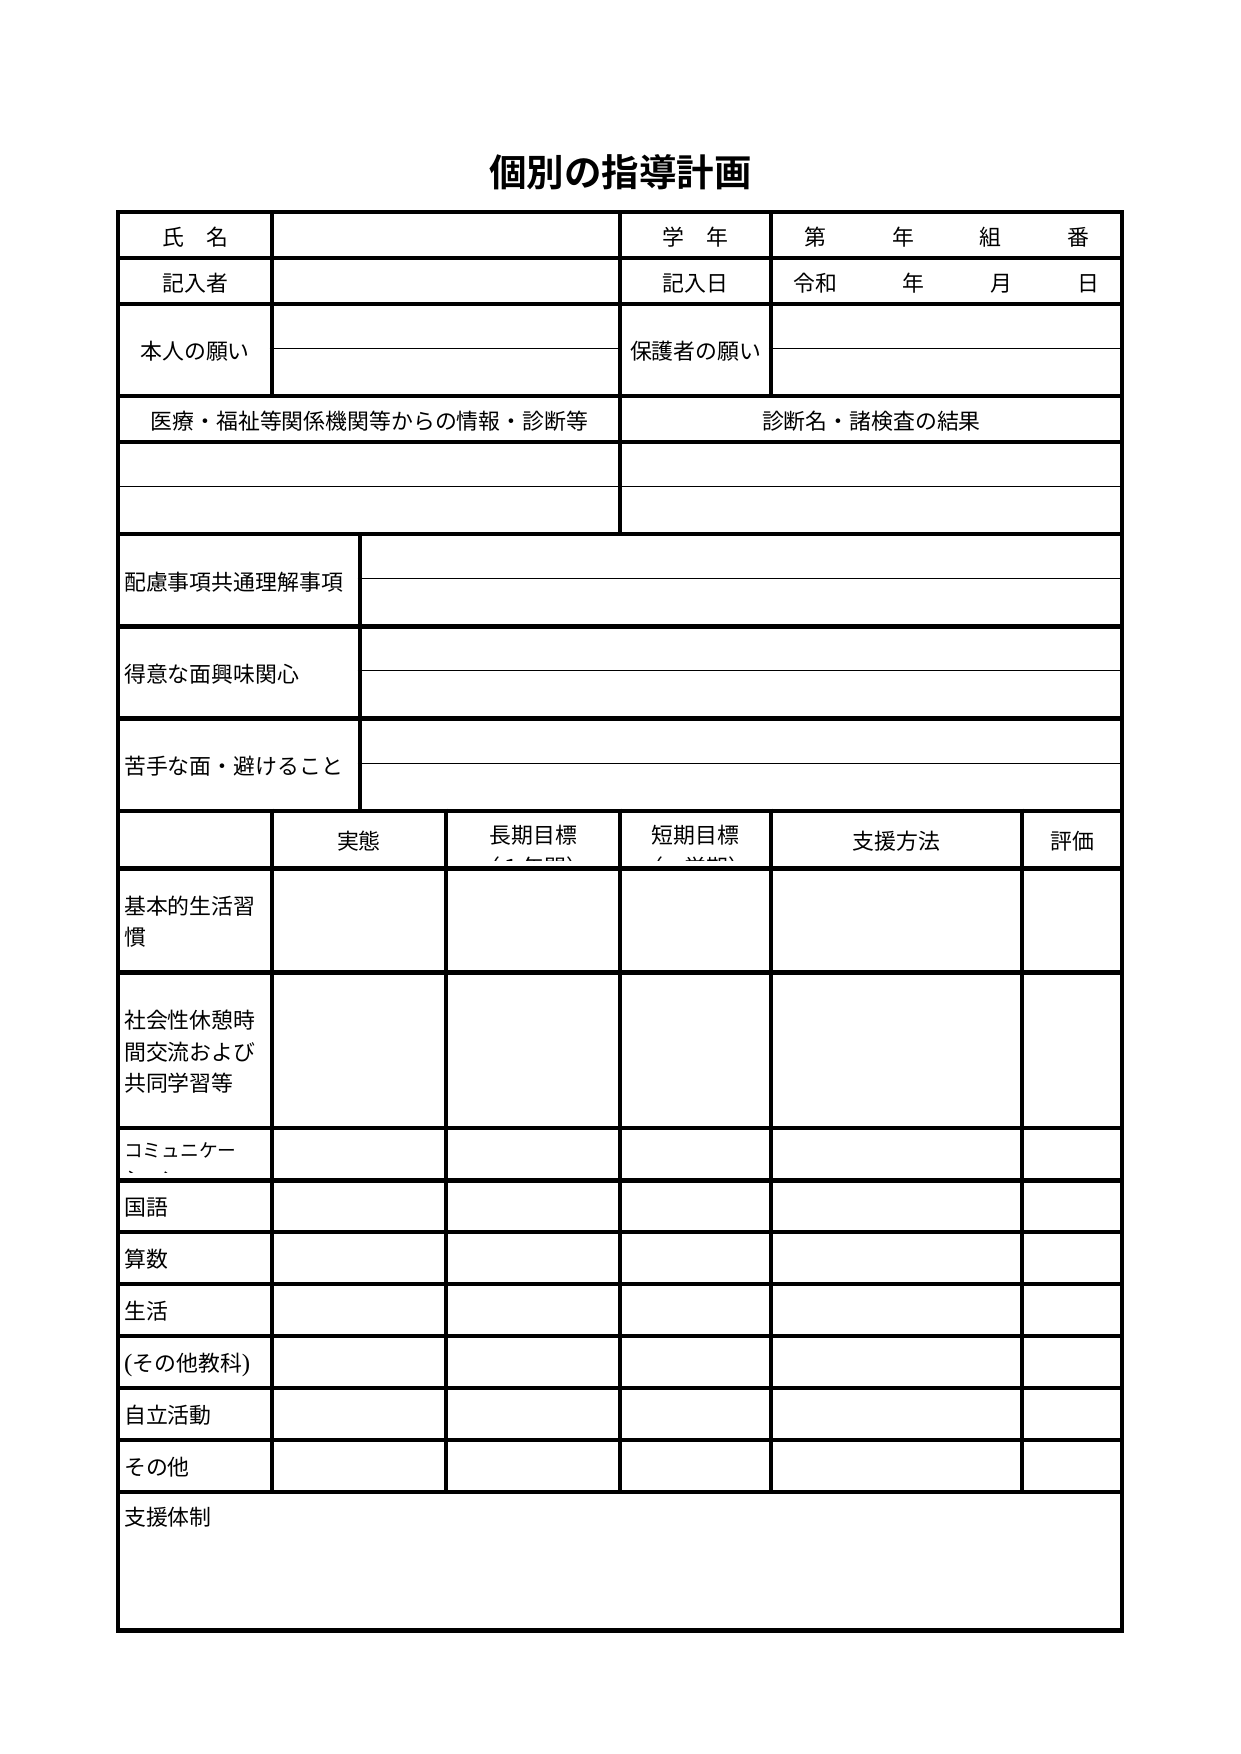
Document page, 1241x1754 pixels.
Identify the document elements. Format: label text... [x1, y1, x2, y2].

table_cell [274, 1074, 444, 1126]
table_cell [773, 1442, 1020, 1490]
table_cell [274, 975, 444, 1022]
table_cell 医療・福祉等関係機関等からの情報・診断等 [120, 398, 618, 440]
table_cell [773, 1074, 1020, 1126]
table_cell [362, 721, 1120, 762]
table_cell [773, 1234, 1020, 1282]
table_cell [448, 1130, 618, 1178]
table_cell [448, 1286, 618, 1334]
table_cell [274, 306, 618, 348]
table_cell その他 [120, 1442, 270, 1490]
table_cell [622, 1022, 769, 1074]
table_cell [1024, 1286, 1120, 1334]
table_cell (その他教科) [120, 1338, 270, 1386]
table_cell [773, 306, 1120, 348]
table_cell [1024, 871, 1120, 918]
table_cell [622, 487, 1120, 532]
table_cell 短期目標 （ 学期） [622, 813, 769, 866]
table_cell 実態 [274, 813, 444, 866]
table_cell 苦手な面・避けること [120, 721, 358, 808]
table_cell [773, 1286, 1020, 1334]
table_cell 長期目標 （１年間） [448, 813, 618, 866]
table_cell [622, 918, 769, 970]
table_cell [448, 871, 618, 918]
table_cell [120, 1536, 1120, 1582]
table_cell [448, 1234, 618, 1282]
table_cell 自立活動 [120, 1390, 270, 1438]
table_header 氏 名 [120, 214, 270, 256]
table_cell [274, 918, 444, 970]
table_cell [448, 1338, 618, 1386]
table_cell 算数 [120, 1234, 270, 1282]
table_cell 配慮事項共通理解事項 [120, 536, 358, 624]
table_cell [1024, 1183, 1120, 1230]
table_cell [448, 1074, 618, 1126]
table_cell 社会性休憩時間交流および共同学習等 [120, 975, 270, 1126]
table_cell [274, 1338, 444, 1386]
table_cell [448, 1442, 618, 1490]
table_cell [274, 1183, 444, 1230]
table_cell [448, 975, 618, 1022]
table_cell [362, 629, 1120, 670]
table_cell [773, 1130, 1020, 1178]
table_cell 支援体制 [120, 1494, 1120, 1536]
table_cell [622, 1286, 769, 1334]
table_cell [274, 349, 618, 394]
title 個別の指導計画 [118, 143, 1122, 197]
table_cell [622, 1442, 769, 1490]
table_cell [362, 579, 1120, 624]
table_cell [274, 260, 618, 302]
table_cell 記入日 [622, 260, 769, 302]
table_cell [622, 1390, 769, 1438]
table_cell 診断名・諸検査の結果 [622, 398, 1120, 440]
table_cell [773, 918, 1020, 970]
table_cell [362, 536, 1120, 578]
table_cell [120, 1582, 1120, 1628]
table_header 第 年 組 番 [773, 214, 1120, 256]
table_cell 国語 [120, 1183, 270, 1230]
table_cell 生活 [120, 1286, 270, 1334]
table_cell 得意な面興味関心 [120, 629, 358, 716]
table_cell [120, 813, 270, 866]
table_cell [773, 975, 1020, 1022]
table_cell [274, 871, 444, 918]
table_cell [622, 1338, 769, 1386]
table_cell [448, 1183, 618, 1230]
table_cell [362, 671, 1120, 716]
table_cell [274, 1130, 444, 1178]
table_cell [1024, 1234, 1120, 1282]
table_cell [773, 871, 1020, 918]
table_cell 本人の願い [120, 306, 270, 394]
table_cell [448, 918, 618, 970]
table_cell [773, 1338, 1020, 1386]
table_cell [622, 1183, 769, 1230]
table_cell 評価 [1024, 813, 1120, 866]
table_cell [1024, 1442, 1120, 1490]
table_cell [1024, 918, 1120, 970]
table_cell 保護者の願い [622, 306, 769, 394]
table_cell [622, 1074, 769, 1126]
table_cell [1024, 975, 1120, 1022]
table_header 学 年 [622, 214, 769, 256]
table_cell [362, 764, 1120, 808]
table_cell [773, 349, 1120, 394]
table_cell [773, 1022, 1020, 1074]
table_cell [120, 487, 618, 532]
table_cell [1024, 1074, 1120, 1126]
table_cell [274, 1390, 444, 1438]
table_cell 基本的生活習慣 [120, 871, 270, 970]
table_cell 令和 年 月 日 [773, 260, 1120, 302]
table_cell [1024, 1022, 1120, 1074]
table_cell [622, 444, 1120, 486]
table_cell [773, 1390, 1020, 1438]
table_header [274, 214, 618, 256]
table_cell 支援方法 [773, 813, 1020, 866]
table_cell [622, 975, 769, 1022]
table_cell [274, 1286, 444, 1334]
table_cell [622, 871, 769, 918]
table_cell [448, 1390, 618, 1438]
table_cell [1024, 1390, 1120, 1438]
table_cell 記入者 [120, 260, 270, 302]
table_cell [448, 1022, 618, 1074]
table_cell [622, 1234, 769, 1282]
table_cell [120, 444, 618, 486]
table_cell コミュニケーション [120, 1130, 270, 1178]
table_cell [1024, 1130, 1120, 1178]
table_cell [274, 1234, 444, 1282]
table_cell [274, 1442, 444, 1490]
table_cell [1024, 1338, 1120, 1386]
table_cell [274, 1022, 444, 1074]
table_cell [622, 1130, 769, 1178]
table_cell [773, 1183, 1020, 1230]
